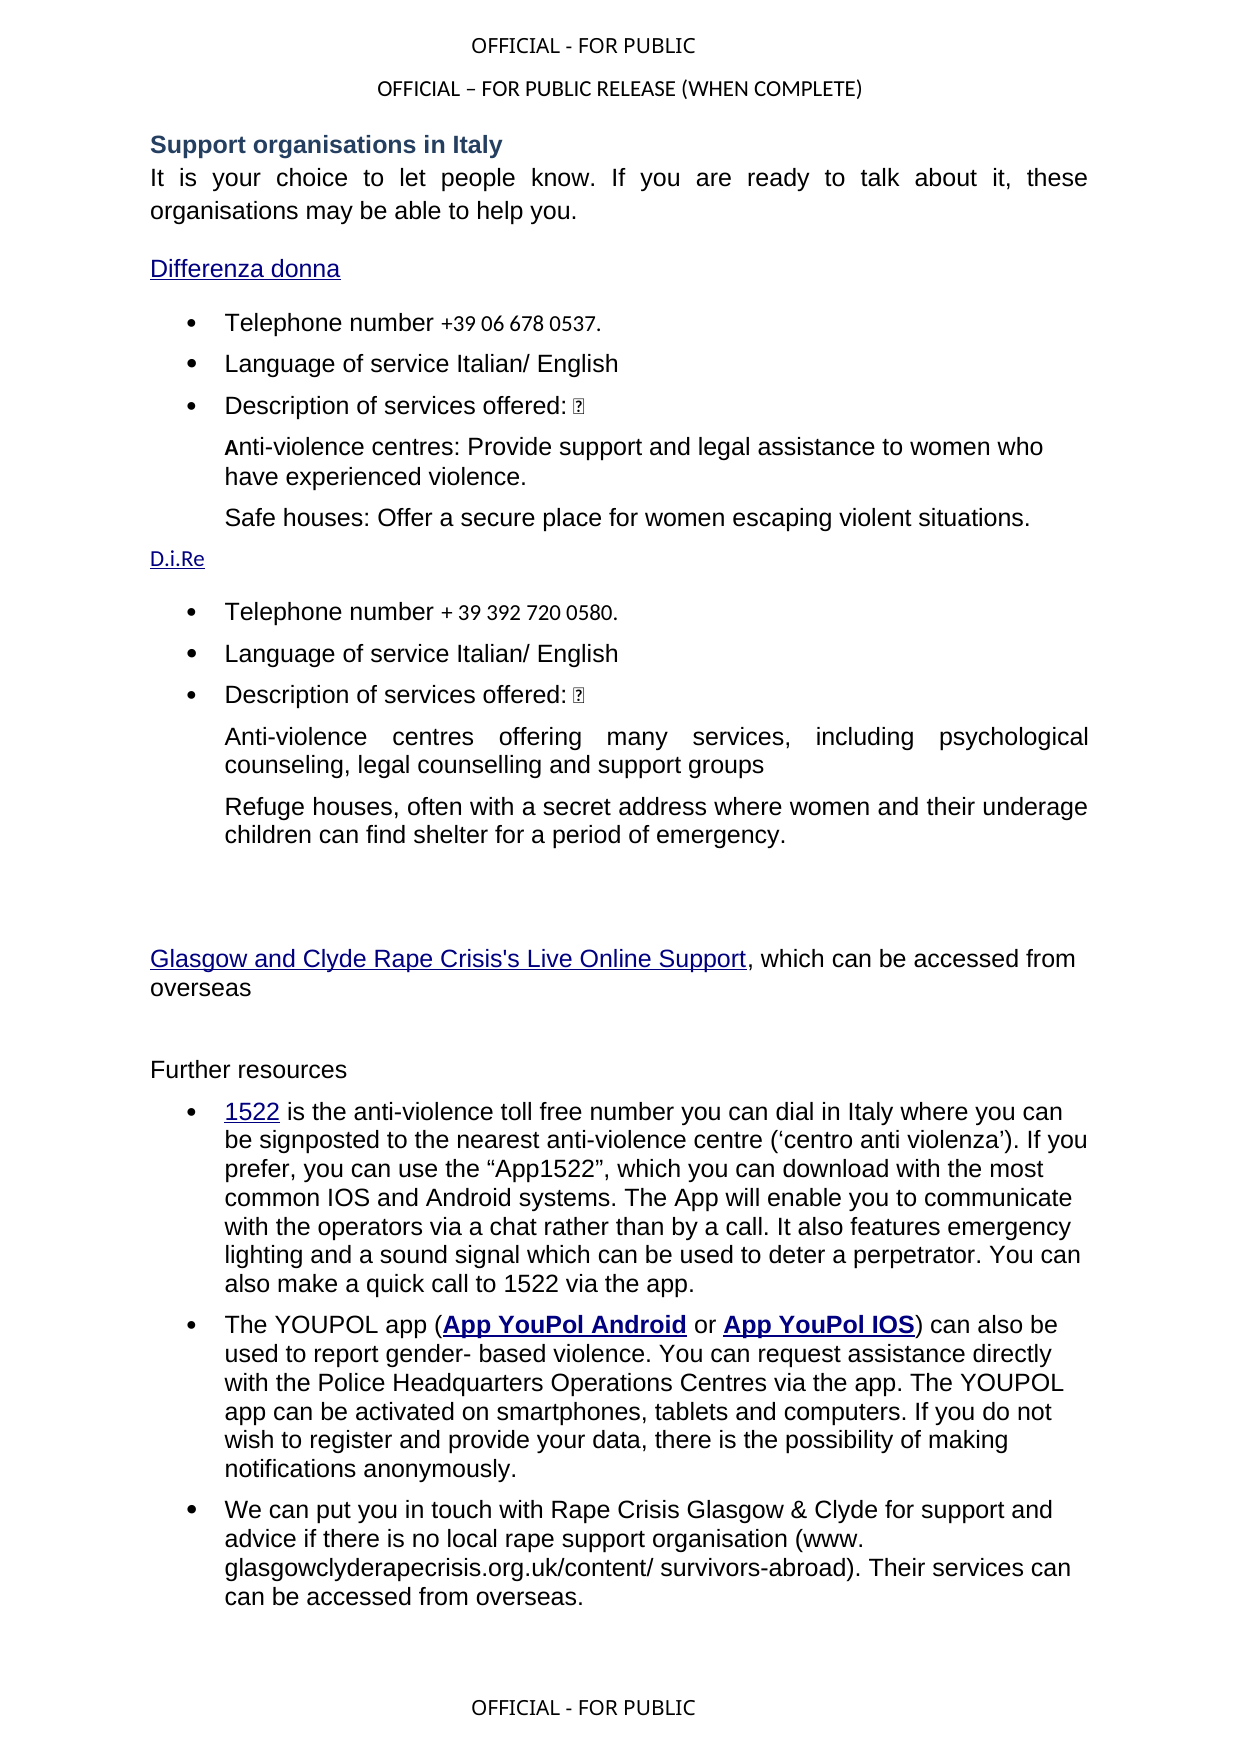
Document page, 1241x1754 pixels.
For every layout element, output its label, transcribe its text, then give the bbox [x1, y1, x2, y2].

list The YOUPOL app (App YouPol Android or App YouPol IOS) can also be used to report gender- based violence. You can request assistance directly with the Police Headquarters Operations Centres via the app. The YOUPOL app can be activated on smartphones, tablets and computers. If you do not wish to register and provide your data, there is the possibility of making notifications anonymously. [187, 1310, 1090, 1483]
list Language of service Italian/ English [187, 639, 1090, 667]
list 1522 is the anti-violence toll free number you can dial in Italy where you can be signposted to the nearest anti-violence centre (‘centro anti violenza’). If you prefer, you can use the “App1522”, which you can download with the most common IOS and Android systems. The App will enable you to communicate with the operators via a chat rather than by a call. It also features emergency lighting and a sound signal which can be used to deter a perpetrator. You can also make a quick call to 1522 via the app. [187, 1097, 1090, 1298]
list Description of services offered:  [187, 391, 1090, 420]
list Anti-violence centres: Provide support and legal assistance to women who have experienced violence. [224, 432, 1090, 490]
list Language of service Italian/ English [187, 349, 1090, 378]
list Telephone number + 39 392 720 0580. [187, 597, 1090, 626]
list Telephone number +39 06 678 0537. [187, 308, 1090, 337]
text Differenza donna [150, 254, 1090, 283]
text D.i.Re [150, 544, 1090, 572]
text Further resources [150, 1055, 1090, 1084]
list We can put you in touch with Rape Crisis Glasgow & Clyde for support and advice if there is no local rape support organisation (www. glasgowclyderapecrisis.org.uk/content/ survivors-abroad). Their services can can be accessed from overseas. [187, 1495, 1090, 1611]
list Anti-violence centres offering many services, including psychological counseling, legal counselling and support groups [224, 722, 1090, 779]
subtitle Support organisations in Italy [150, 130, 1090, 158]
text Glasgow and Clyde Rape Crisis's Live Online Support, which can be accessed from overseas [150, 944, 1090, 1002]
list Safe houses: Offer a secure place for women escaping violent situations. [224, 503, 1090, 531]
text It is your choice to let people know. If you are ready to talk about it, these organisations may be able to help you. [150, 163, 1090, 224]
list Description of services offered:  [187, 680, 1090, 709]
list Refuge houses, often with a secret address where women and their underage children can find shelter for a period of emergency. [224, 792, 1090, 849]
